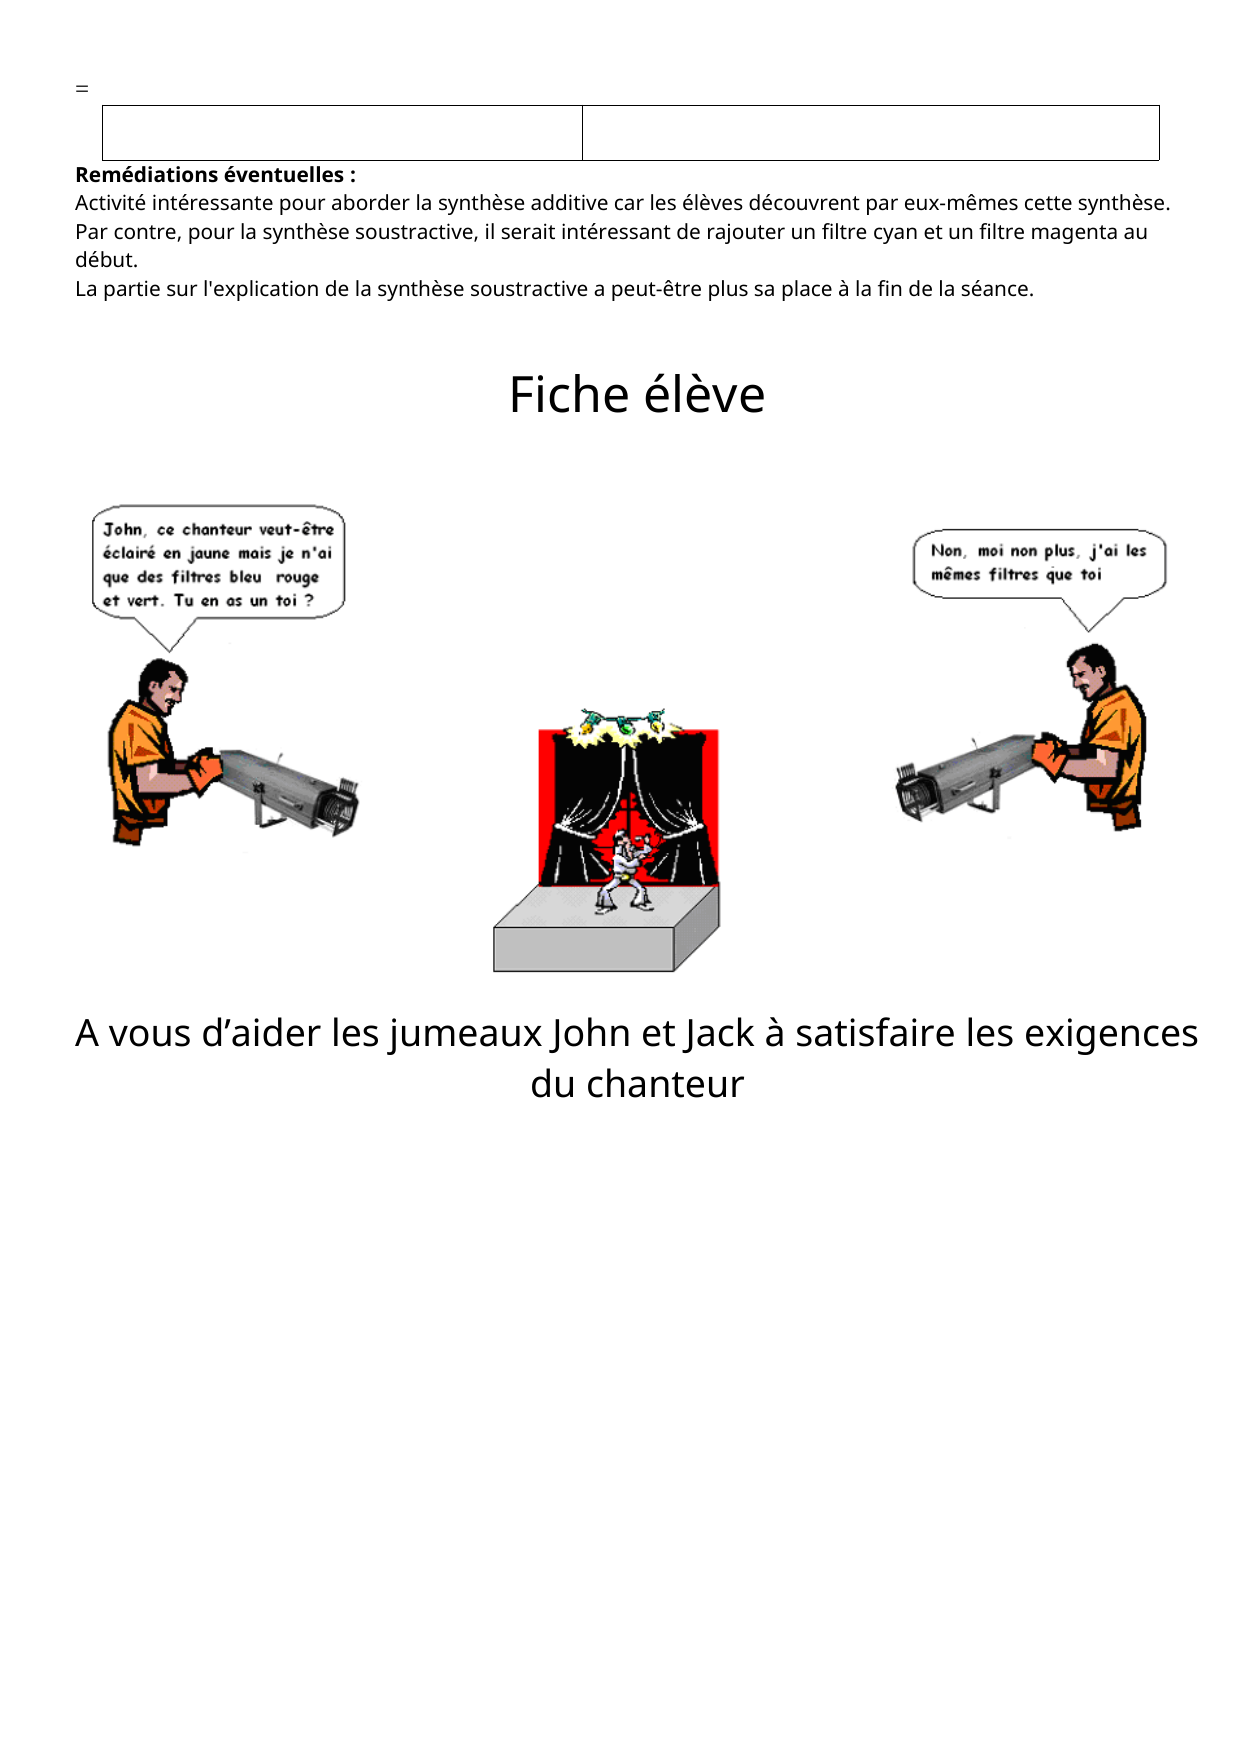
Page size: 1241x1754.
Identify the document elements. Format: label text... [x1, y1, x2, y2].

table_cell [1160, 105, 1183, 160]
table_cell [75, 105, 102, 160]
text Activité intéressante pour aborder la synthèse additive car les élèves découvrent par eux-mêmes cette synthèse. [75, 188, 1200, 217]
text Fiche élève [75, 359, 1200, 427]
text A vous d’aider les jumeaux John et Jack à satisfaire les exigences du chanteur [75, 1006, 1200, 1108]
text Remédiations éventuelles : [75, 160, 1200, 188]
picture [91, 493, 1183, 998]
text La partie sur l'explication de la synthèse soustractive a peut-être plus sa place à la fin de la séance. [75, 274, 1200, 302]
table_cell [103, 106, 582, 160]
text Par contre, pour la synthèse soustractive, il serait intéressant de rajouter un filtre cyan et un filtre magenta au début. [75, 217, 1200, 274]
table_cell [583, 106, 1159, 160]
